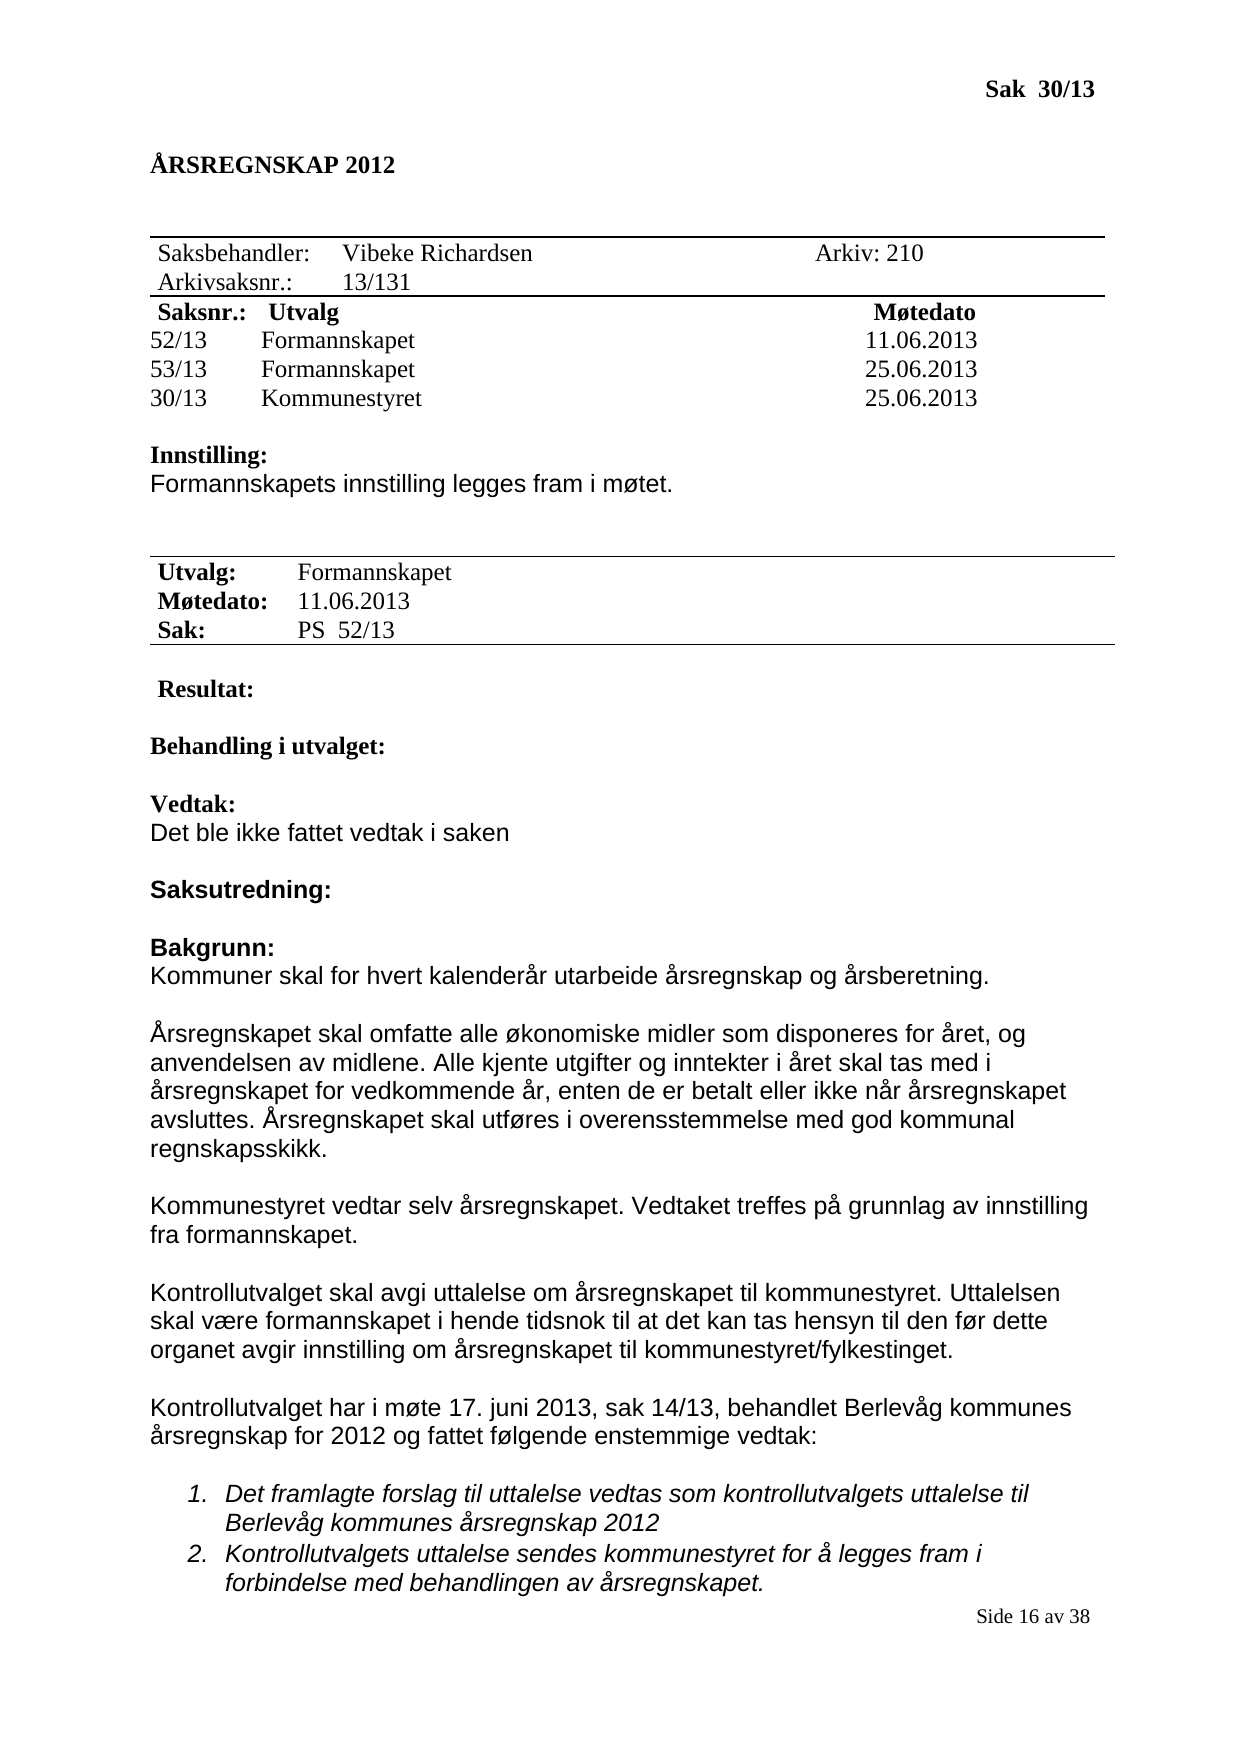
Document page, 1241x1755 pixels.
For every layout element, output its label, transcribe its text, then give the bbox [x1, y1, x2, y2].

table_cell 11.06.2013 [290, 586, 1115, 615]
table_header [1105, 236, 1115, 267]
text Vedtak: [150, 789, 1100, 817]
table_header Saksbehandler: [150, 238, 334, 267]
table_header Utvalg: [150, 557, 290, 586]
table_cell Resultat: [150, 674, 290, 702]
table_cell [576, 267, 807, 295]
text Bakgrunn: [150, 932, 1100, 961]
table_cell PS 52/13 [290, 615, 1115, 643]
text Saksutredning: [150, 875, 1100, 904]
table_cell [808, 267, 1104, 295]
text Behandling i utvalget: [150, 731, 1100, 760]
text 52/13 Formannskapet 11.06.2013 [150, 326, 1100, 354]
text Innstilling: [150, 441, 1100, 469]
text 53/13 Formannskapet 25.06.2013 [150, 354, 1100, 383]
table_cell Saksnr.: [150, 297, 261, 326]
table_cell [290, 645, 1115, 674]
table_cell Møtedato: [150, 586, 290, 615]
table_cell 13/131 [335, 267, 576, 295]
text Kommunestyret vedtar selv årsregnskapet. Vedtaket treffes på grunnlag av innstilling fra formannskapet. [150, 1191, 1100, 1249]
text 30/13 Kommunestyret 25.06.2013 [150, 383, 1100, 412]
text Det ble ikke fattet vedtak i saken [150, 817, 1100, 846]
table_header Vibeke Richardsen [335, 238, 807, 267]
text Formannskapets innstilling legges fram i møtet. [150, 469, 1100, 498]
table_header Formannskapet [290, 557, 1115, 586]
table_cell [290, 674, 1115, 702]
list Kontrollutvalgets uttalelse sendes kommunestyret for å legges fram i forbindelse med behandlingen av årsregnskapet. [187, 1539, 1100, 1597]
text Kontrollutvalget har i møte 17. juni 2013, sak 14/13, behandlet Berlevåg kommunes årsregnskap for 2012 og fattet følgende enstemmige vedtak: [150, 1392, 1100, 1450]
text Kommuner skal for hvert kalenderår utarbeide årsregnskap og årsberetning. [150, 961, 1100, 990]
text ÅRSREGNSKAP 2012 [150, 150, 1100, 179]
text Årsregnskapet skal omfatte alle økonomiske midler som disponeres for året, og anvendelsen av midlene. Alle kjente utgifter og inntekter i året skal tas med i årsregnskapet for vedkommende år, enten de er betalt eller ikke når årsregnskapet avsluttes. Årsregnskapet skal utføres i overensstemmelse med god kommunal regnskapsskikk. [150, 1019, 1100, 1162]
table_header Arkiv: 210 [808, 238, 1104, 267]
text Kontrollutvalget skal avgi uttalelse om årsregnskapet til kommunestyret. Uttalelsen skal være formannskapet i hende tidsnok til at det kan tas hensyn til den før dette organet avgir innstilling om årsregnskapet til kommunestyret/fylkestinget. [150, 1277, 1100, 1364]
table_cell [150, 645, 290, 674]
table_cell [1105, 267, 1115, 295]
table_cell Sak: [150, 615, 290, 643]
list Det framlagte forslag til uttalelse vedtas som kontrollutvalgets uttalelse til Berlevåg kommunes årsregnskap 2012 [187, 1479, 1100, 1536]
table_cell Arkivsaksnr.: [150, 267, 334, 295]
table_cell Utvalg [261, 297, 866, 326]
table_cell Møtedato [866, 295, 1115, 326]
